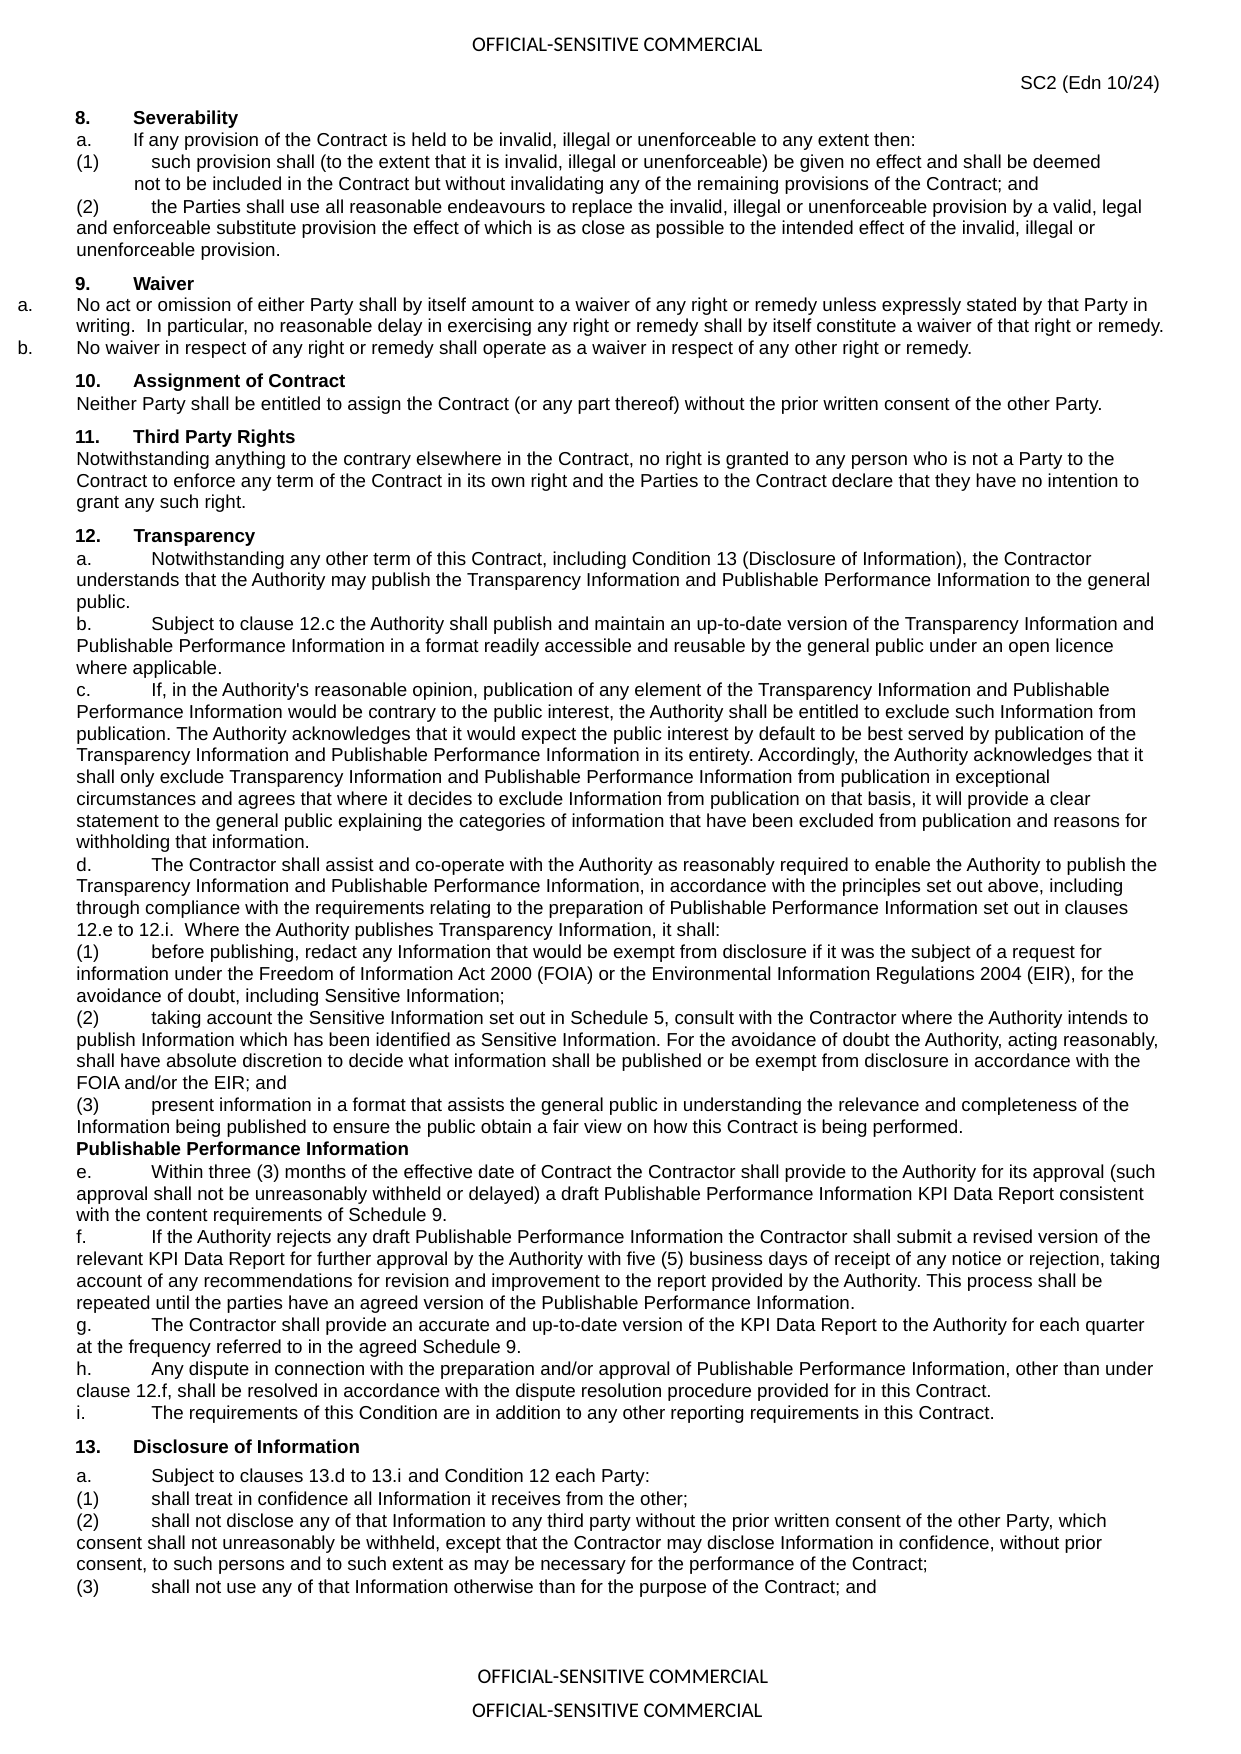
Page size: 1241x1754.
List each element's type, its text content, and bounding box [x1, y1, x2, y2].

list shall not use any of that Information otherwise than for the purpose of the Contract; and [76, 1575, 1165, 1597]
list The requirements of this Condition are in addition to any other reporting requirements in this Contract. [76, 1402, 1165, 1423]
list shall treat in confidence all Information it receives from the other; [76, 1487, 1165, 1509]
list No waiver in respect of any right or remedy shall operate as a waiver in respect of any other right or remedy. [17, 336, 1166, 358]
subtitle 12. Transparency [75, 525, 1167, 547]
list Subject to clause 12.c the Authority shall publish and maintain an up-to-date version of the Transparency Information and Publishable Performance Information in a format readily accessible and reusable by the general public under an open licence where applicable. [76, 613, 1165, 678]
subtitle 9. Waiver [75, 272, 1167, 294]
subtitle Publishable Performance Information [76, 1138, 1167, 1160]
list present information in a format that assists the general public in understanding the relevance and completeness of the Information being published to ensure the public obtain a fair view on how this Contract is being performed. [76, 1094, 1165, 1138]
list Subject to clauses 13.d to 13.i and Condition 12 each Party: [76, 1461, 1165, 1487]
list The Contractor shall assist and co-operate with the Authority as reasonably required to enable the Authority to publish the Transparency Information and Publishable Performance Information, in accordance with the principles set out above, including through compliance with the requirements relating to the preparation of Publishable Performance Information set out in clauses 12.e to 12.i. Where the Authority publishes Transparency Information, it shall: [76, 853, 1165, 940]
list Within three (3) months of the effective date of Contract the Contractor shall provide to the Authority for its approval (such approval shall not be unreasonably withheld or delayed) a draft Publishable Performance Information KPI Data Report consistent with the content requirements of Schedule 9. [76, 1161, 1165, 1226]
list taking account the Sensitive Information set out in Schedule 5, consult with the Contractor where the Authority intends to publish Information which has been identified as Sensitive Information. For the avoidance of doubt the Authority, acting reasonably, shall have absolute discretion to decide what information shall be published or be exempt from disclosure in accordance with the FOIA and/or the EIR; and [76, 1007, 1165, 1094]
text a. If any provision of the Contract is held to be invalid, illegal or unenforceable to any extent then: [76, 129, 1167, 150]
list If the Authority rejects any draft Publishable Performance Information the Contractor shall submit a revised version of the relevant KPI Data Report for further approval by the Authority with five (5) business days of receipt of any notice or rejection, taking account of any recommendations for revision and improvement to the report provided by the Authority. This process shall be repeated until the parties have an agreed version of the Publishable Performance Information. [76, 1226, 1165, 1313]
list If, in the Authority's reasonable opinion, publication of any element of the Transparency Information and Publishable Performance Information would be contrary to the public interest, the Authority shall be entitled to exclude such Information from publication. The Authority acknowledges that it would expect the public interest by default to be best served by publication of the Transparency Information and Publishable Performance Information in its entirety. Accordingly, the Authority acknowledges that it shall only exclude Transparency Information and Publishable Performance Information from publication in exceptional circumstances and agrees that where it decides to exclude Information from publication on that basis, it will provide a clear statement to the general public explaining the categories of information that have been excluded from publication and reasons for withholding that information. [76, 679, 1165, 853]
list Any dispute in connection with the preparation and/or approval of Publishable Performance Information, other than under clause 12.f, shall be resolved in accordance with the dispute resolution procedure provided for in this Contract. [76, 1358, 1165, 1401]
list shall not disclose any of that Information to any third party without the prior written consent of the other Party, which consent shall not unreasonably be withheld, except that the Contractor may disclose Information in confidence, without prior consent, to such persons and to such extent as may be necessary for the performance of the Contract; [76, 1510, 1165, 1575]
subtitle 13. Disclosure of Information [75, 1436, 1167, 1457]
list such provision shall (to the extent that it is invalid, illegal or unenforceable) be given no effect and shall be deemed [76, 151, 1165, 173]
list The Contractor shall provide an accurate and up-to-date version of the KPI Data Report to the Authority for each quarter at the frequency referred to in the agreed Schedule 9. [76, 1314, 1165, 1357]
text Notwithstanding anything to the contrary elsewhere in the Contract, no right is granted to any person who is not a Party to the Contract to enforce any term of the Contract in its own right and the Parties to the Contract declare that they have no intention to grant any such right. [76, 448, 1165, 513]
subtitle 8. Severability [75, 107, 1167, 128]
list the Parties shall use all reasonable endeavours to replace the invalid, illegal or unenforceable provision by a valid, legal and enforceable substitute provision the effect of which is as close as possible to the intended effect of the invalid, illegal or unenforceable provision. [76, 195, 1165, 261]
text Neither Party shall be entitled to assign the Contract (or any part thereof) without the prior written consent of the other Party. [76, 392, 1165, 414]
list Notwithstanding any other term of this Contract, including Condition 13 (Disclosure of Information), the Contractor understands that the Authority may publish the Transparency Information and Publishable Performance Information to the general public. [76, 547, 1165, 613]
text 10. Assignment of Contract [75, 370, 1167, 392]
text not to be included in the Contract but without invalidating any of the remaining provisions of the Contract; and [134, 173, 1165, 195]
list before publishing, redact any Information that would be exempt from disclosure if it was the subject of a request for information under the Freedom of Information Act 2000 (FOIA) or the Environmental Information Regulations 2004 (EIR), for the avoidance of doubt, including Sensitive Information; [76, 941, 1165, 1006]
list No act or omission of either Party shall by itself amount to a waiver of any right or remedy unless expressly stated by that Party in writing. In particular, no reasonable delay in exercising any right or remedy shall by itself constitute a waiver of that right or remedy. [17, 294, 1166, 336]
subtitle 11. Third Party Rights [75, 426, 1167, 447]
